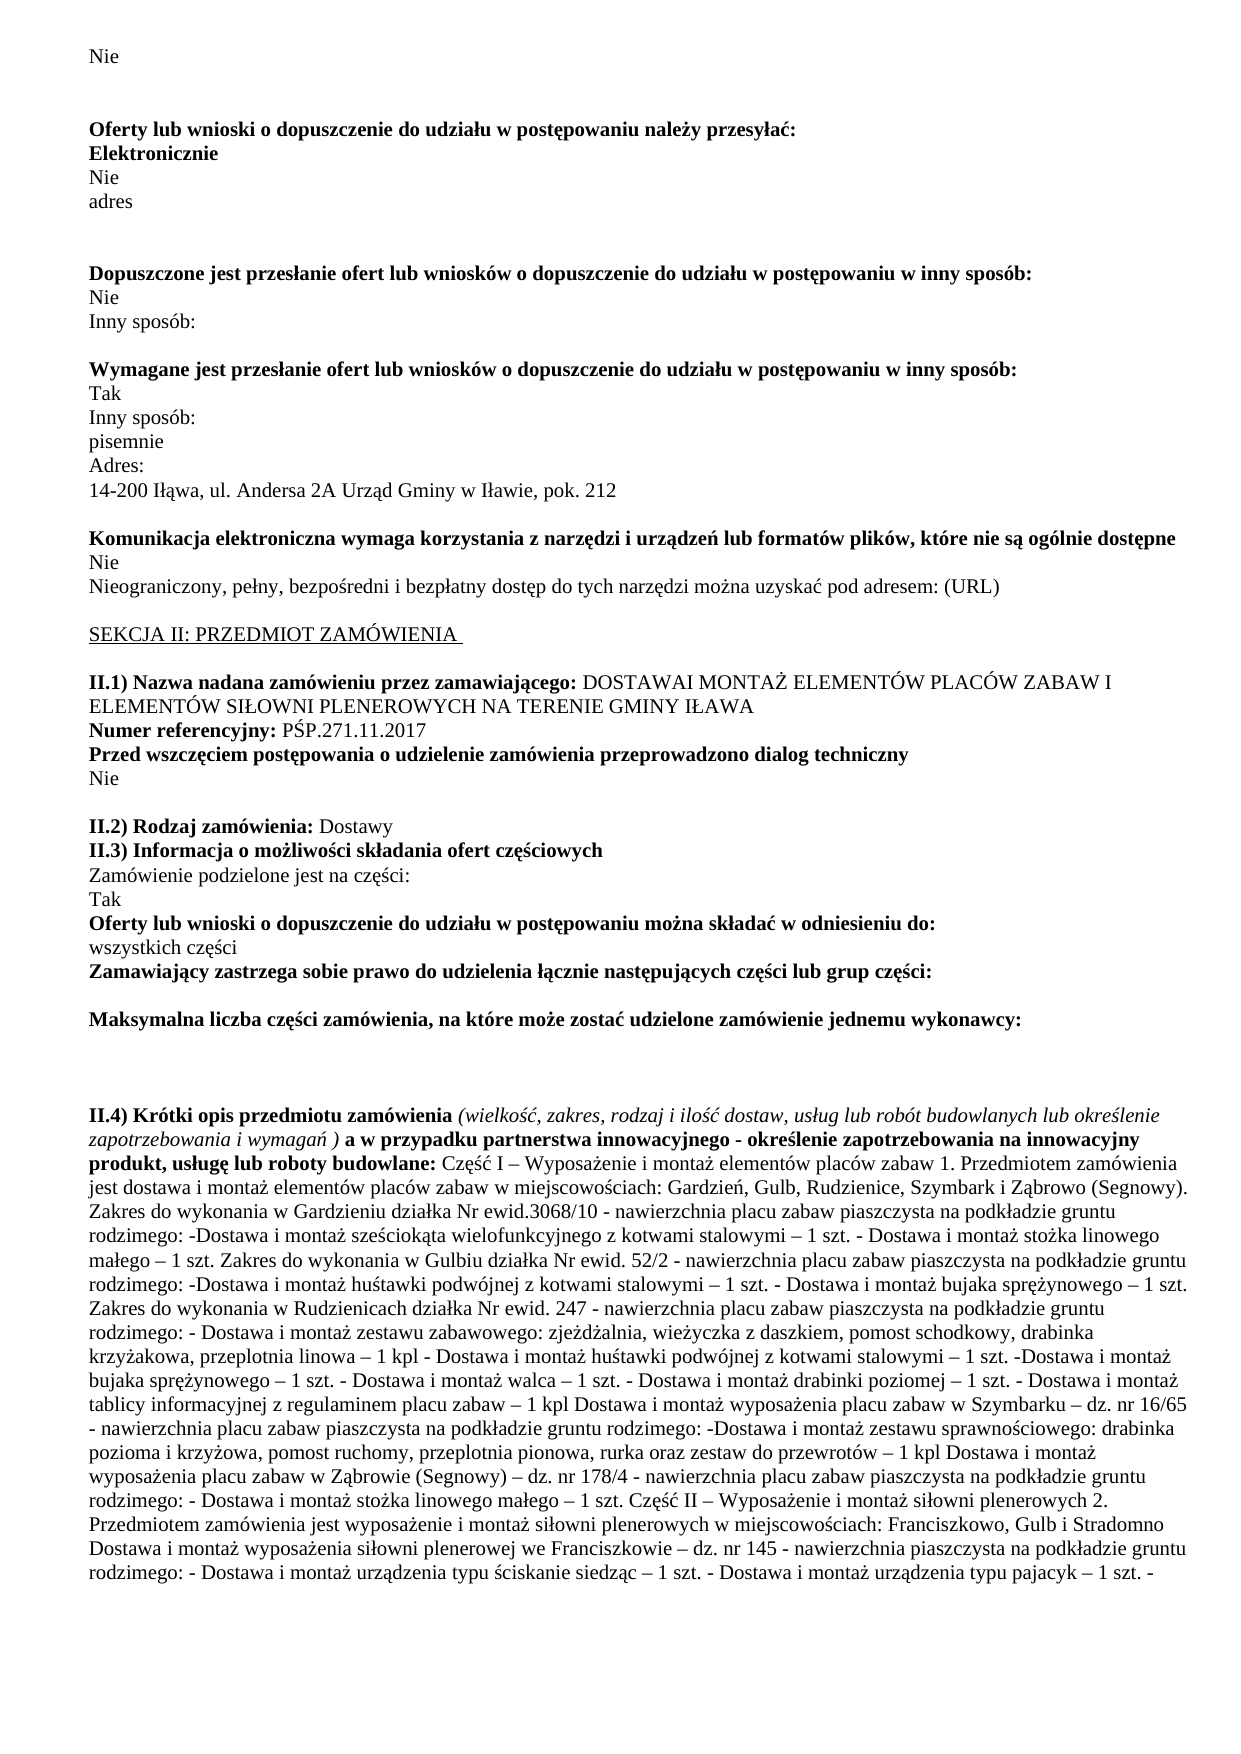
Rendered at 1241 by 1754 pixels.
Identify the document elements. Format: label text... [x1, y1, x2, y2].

text Nie [89, 766, 1196, 790]
text Komunikacja elektroniczna wymaga korzystania z narzędzi i urządzeń lub formatów plików, które nie są ogólnie dostępne [89, 502, 1196, 550]
text Zamawiający zastrzega sobie prawo do udzielenia łącznie następujących części lub grup części: Maksymalna liczba części zamówienia, na które może zostać udzielone zamówienie jednemu wykonawcy: II.4) Krótki opis przedmiotu zamówienia (wielkość, zakres, rodzaj i ilość dostaw, usług lub robót budowlanych lub określenie zapotrzebowania i wymagań ) a w przypadku partnerstwa innowacyjnego - określenie zapotrzebowania na innowacyjny produkt, usługę lub roboty budowlane: Część I – Wyposażenie i montaż elementów placów zabaw 1. Przedmiotem zamówienia jest dostawa i montaż elementów placów zabaw w miejscowościach: Gardzień, Gulb, Rudzienice, Szymbark i Ząbrowo (Segnowy). Zakres do wykonania w Gardzieniu działka Nr ewid.3068/10 - nawierzchnia placu zabaw piaszczysta na podkładzie gruntu rodzimego: -Dostawa i montaż sześciokąta wielofunkcyjnego z kotwami stalowymi – 1 szt. - Dostawa i montaż stożka linowego małego – 1 szt. Zakres do wykonania w Gulbiu działka Nr ewid. 52/2 - nawierzchnia placu zabaw piaszczysta na podkładzie gruntu rodzimego: -Dostawa i montaż huśtawki podwójnej z kotwami stalowymi – 1 szt. - Dostawa i montaż bujaka sprężynowego – 1 szt. Zakres do wykonania w Rudzienicach działka Nr ewid. 247 - nawierzchnia placu zabaw piaszczysta na podkładzie gruntu rodzimego: - Dostawa i montaż zestawu zabawowego: zjeżdżalnia, wieżyczka z daszkiem, pomost schodkowy, drabinka krzyżakowa, przeplotnia linowa – 1 kpl - Dostawa i montaż huśtawki podwójnej z kotwami stalowymi – 1 szt. -Dostawa i montaż bujaka sprężynowego – 1 szt. - Dostawa i montaż walca – 1 szt. - Dostawa i montaż drabinki poziomej – 1 szt. - Dostawa i montaż tablicy informacyjnej z regulaminem placu zabaw – 1 kpl Dostawa i montaż wyposażenia placu zabaw w Szymbarku – dz. nr 16/65 - nawierzchnia placu zabaw piaszczysta na podkładzie gruntu rodzimego: -Dostawa i montaż zestawu sprawnościowego: drabinka pozioma i krzyżowa, pomost ruchomy, przeplotnia pionowa, rurka oraz zestaw do przewrotów – 1 kpl Dostawa i montaż wyposażenia placu zabaw w Ząbrowie (Segnowy) – dz. nr 178/4 - nawierzchnia placu zabaw piaszczysta na podkładzie gruntu rodzimego: - Dostawa i montaż stożka linowego małego – 1 szt. Część II – Wyposażenie i montaż siłowni plenerowych 2. Przedmiotem zamówienia jest wyposażenie i montaż siłowni plenerowych w miejscowościach: Franciszkowo, Gulb i Stradomno Dostawa i montaż wyposażenia siłowni plenerowej we Franciszkowie – dz. nr 145 - nawierzchnia piaszczysta na podkładzie gruntu rodzimego: - Dostawa i montaż urządzenia typu ściskanie siedząc – 1 szt. - Dostawa i montaż urządzenia typu pajacyk – 1 szt. [89, 959, 1196, 1584]
text Nie Nieograniczony, pełny, bezpośredni i bezpłatny dostęp do tych narzędzi można uzyskać pod adresem: (URL) [89, 550, 1196, 622]
text II.1) Nazwa nadana zamówieniu przez zamawiającego: DOSTAWAI MONTAŻ ELEMENTÓW PLACÓW ZABAW I ELEMENTÓW SIŁOWNI PLENEROWYCH NA TERENIE GMINY IŁAWA Numer referencyjny: PŚP.271.11.2017 Przed wszczęciem postępowania o udzielenie zamówienia przeprowadzono dialog techniczny [89, 646, 1196, 766]
text Nie [89, 44, 1196, 92]
text SEKCJA II: PRZEDMIOT ZAMÓWIENIA [89, 622, 1196, 646]
text Tak Oferty lub wnioski o dopuszczenie do udziału w postępowaniu można składać w odniesieniu do: wszystkich części [89, 887, 1196, 959]
text Nie adres [89, 165, 1196, 237]
text Oferty lub wnioski o dopuszczenie do udziału w postępowaniu należy przesyłać: Elektronicznie [89, 92, 1196, 165]
text II.2) Rodzaj zamówienia: Dostawy II.3) Informacja o możliwości składania ofert częściowych Zamówienie podzielone jest na części: [89, 790, 1196, 887]
text Dopuszczone jest przesłanie ofert lub wniosków o dopuszczenie do udziału w postępowaniu w inny sposób: Nie Inny sposób: Wymagane jest przesłanie ofert lub wniosków o dopuszczenie do udziału w postępowaniu w inny sposób: Tak Inny sposób: pisemnie Adres: 14-200 Iłąwa, ul. Andersa 2A Urząd Gminy w Iławie, pok. 212 [89, 261, 1196, 502]
